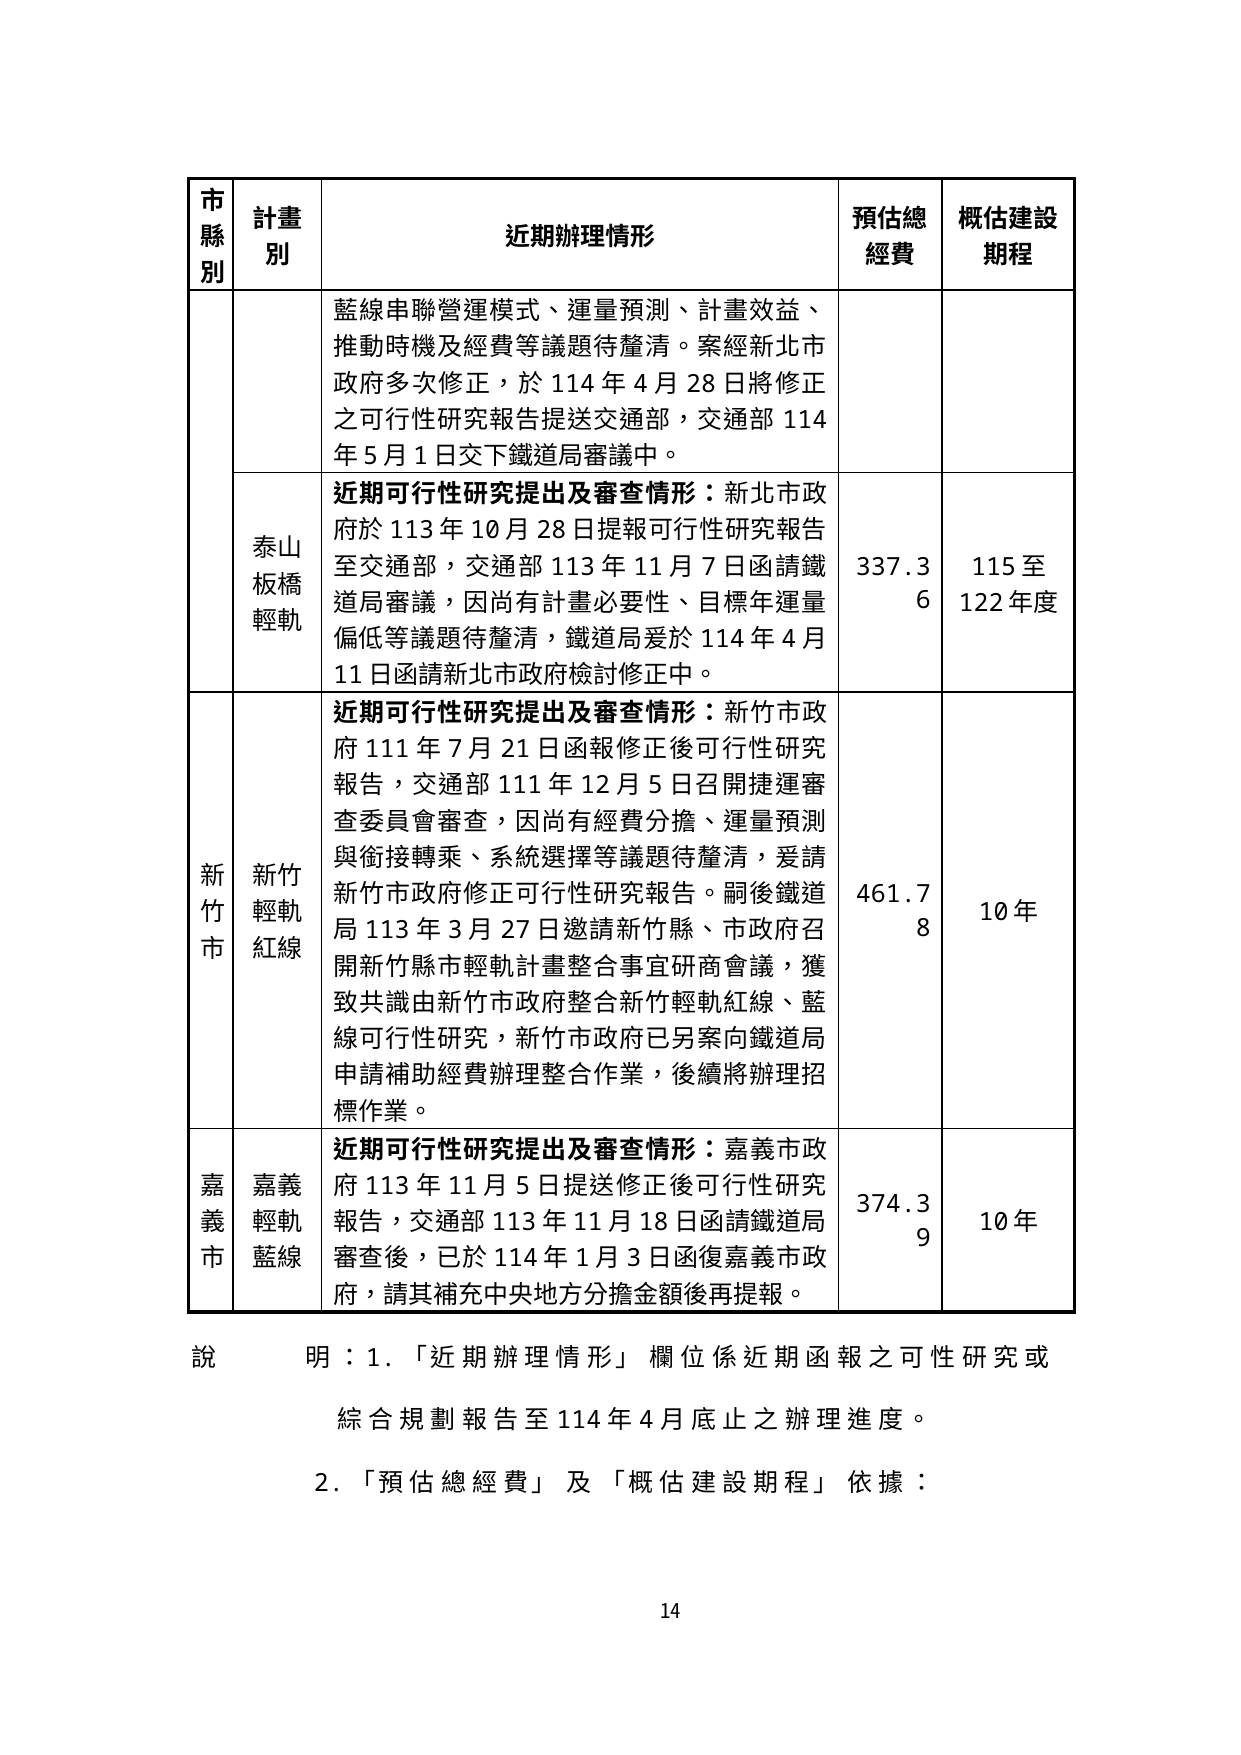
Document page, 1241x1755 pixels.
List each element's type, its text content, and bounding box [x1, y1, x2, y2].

text 說 明：1.「近期辦理情形」欄位係近期函報之可性研究或綜合規劃報告至114年4月底止之辦理進度。 [178, 1313, 1063, 1438]
table_cell 10年 [943, 693, 1073, 1127]
table_header 近期辦理情形 [322, 180, 838, 289]
table_cell [943, 291, 1073, 472]
table_cell 近期可行性研究提出及審查情形：嘉義市政府113年11月5日提送修正後可行性研究報告，交通部113年11月18日函請鐵道局審查後，已於114年1月3日函復嘉義市政府，請其補充中央地方分擔金額後再提報。 [322, 1129, 838, 1310]
table_header 計畫別 [234, 180, 321, 289]
table_cell 近期可行性研究提出及審查情形：新北市政府於113年10月28日提報可行性研究報告至交通部，交通部113年11月7日函請鐵道局審議，因尚有計畫必要性、目標年運量偏低等議題待釐清，鐵道局爰於114年4月11日函請新北市政府檢討修正中。 [322, 473, 838, 691]
table_cell 嘉義輕軌藍線 [234, 1129, 321, 1310]
table_cell [190, 291, 232, 691]
table_cell 藍線串聯營運模式、運量預測、計畫效益、推動時機及經費等議題待釐清。案經新北市政府多次修正，於114年4月28日將修正之可行性研究報告提送交通部，交通部114年5月1日交下鐵道局審議中。 [322, 291, 838, 472]
text 2.「預估總經費」及「概估建設期程」依據： [303, 1438, 1063, 1501]
table_cell 337.36 [839, 473, 941, 691]
table_cell 461.78 [839, 693, 941, 1127]
table_cell 新竹輕軌紅線 [234, 693, 321, 1127]
table_cell 泰山板橋輕軌 [234, 473, 321, 691]
table_cell 近期可行性研究提出及審查情形：新竹市政府111年7月21日函報修正後可行性研究報告，交通部111年12月5日召開捷運審查委員會審查，因尚有經費分擔、運量預測與銜接轉乘、系統選擇等議題待釐清，爰請新竹市政府修正可行性研究報告。嗣後鐵道局113年3月27日邀請新竹縣、市政府召開新竹縣市輕軌計畫整合事宜研商會議，獲致共識由新竹市政府整合新竹輕軌紅線、藍線可行性研究，新竹市政府已另案向鐵道局申請補助經費辦理整合作業，後續將辦理招標作業。 [322, 693, 838, 1127]
table_header 預估總經費 [839, 180, 941, 289]
table_cell 嘉義市 [190, 1129, 232, 1310]
table_cell [839, 291, 941, 472]
table_header 概估建設期程 [943, 180, 1073, 289]
table_cell 10年 [943, 1129, 1073, 1310]
table_cell [234, 291, 321, 472]
table_header 市縣別 [190, 180, 232, 289]
table_cell 115至122年度 [943, 473, 1073, 691]
table_cell 374.39 [839, 1129, 941, 1310]
table_cell 新竹市 [190, 693, 232, 1127]
